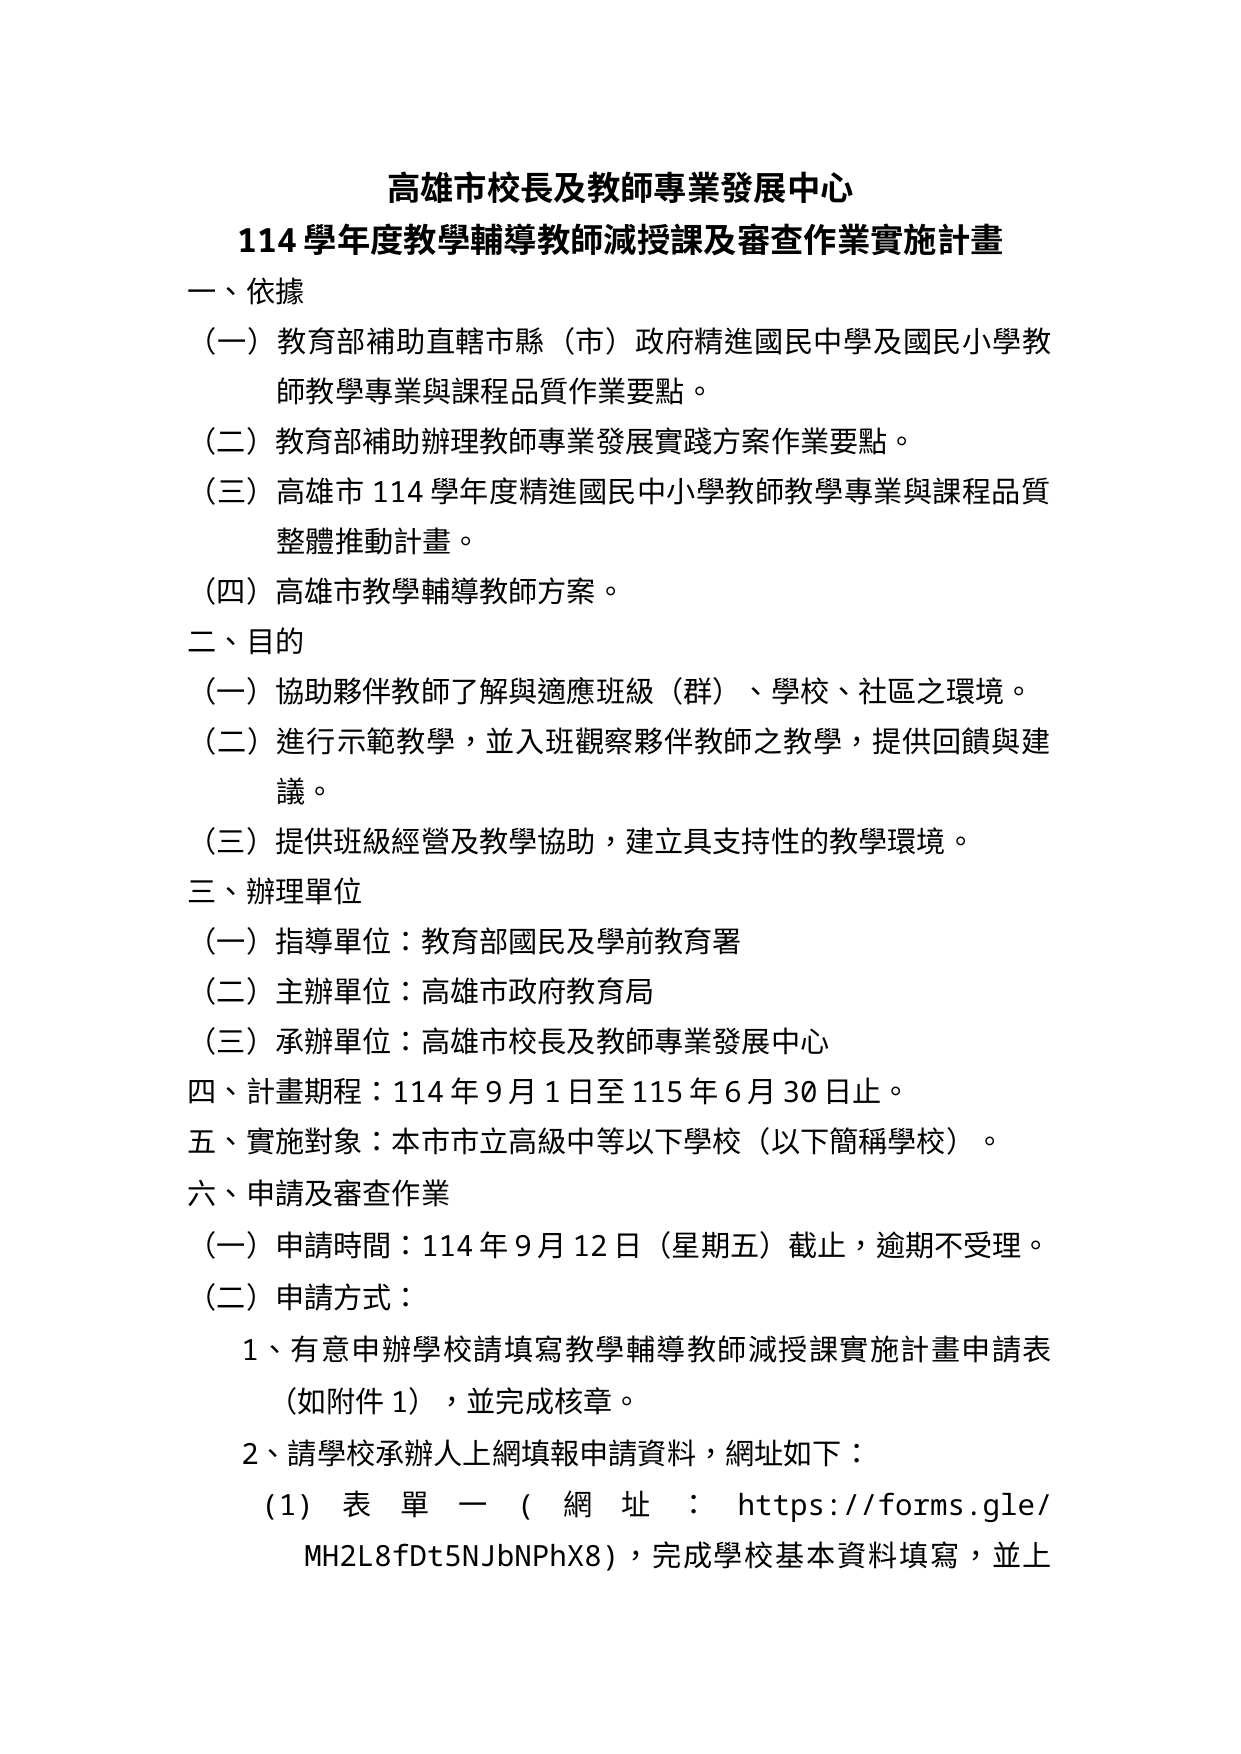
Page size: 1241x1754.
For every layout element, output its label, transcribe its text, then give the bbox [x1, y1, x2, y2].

text 一、依據 [187, 262, 1053, 312]
text （一）申請時間：114年9月12日（星期五）截止，逾期不受理。 [187, 1214, 1053, 1267]
text （二）進行示範教學，並入班觀察夥伴教師之教學，提供回饋與建議。 [187, 712, 1053, 812]
text 二、目的 [187, 612, 1053, 662]
text （一）協助夥伴教師了解與適應班級（群）、學校、社區之環境。 [187, 662, 1053, 712]
text 1、有意申辦學校請填寫教學輔導教師減授課實施計畫申請表（如附件1），並完成核章。 [241, 1319, 1053, 1423]
text （二）教育部補助辦理教師專業發展實踐方案作業要點。 [187, 412, 1053, 462]
text 2、請學校承辦人上網填報申請資料，網址如下： [241, 1423, 1053, 1475]
text （三）高雄市114學年度精進國民中小學教師教學專業與課程品質整體推動計畫。 [187, 462, 1053, 562]
text 五、實施對象：本市市立高級中等以下學校（以下簡稱學校）。 [187, 1112, 1053, 1162]
text 114學年度教學輔導教師減授課及審查作業實施計畫 [187, 210, 1053, 262]
text （三）承辦單位：高雄市校長及教師專業發展中心 [187, 1012, 1053, 1062]
text 四、計畫期程：114年9月1日至115年6月30日止。 [187, 1062, 1053, 1112]
text （三）提供班級經營及教學協助，建立具支持性的教學環境。 [187, 812, 1053, 862]
text （一）指導單位：教育部國民及學前教育署 [187, 912, 1053, 962]
text （二）主辦單位：高雄市政府教育局 [187, 962, 1053, 1012]
text （二）申請方式： [187, 1267, 1053, 1319]
text 高雄市校長及教師專業發展中心 [187, 158, 1053, 210]
text （四）高雄市教學輔導教師方案。 [187, 562, 1053, 612]
text 三、辦理單位 [187, 862, 1053, 912]
text (1)表單一(網址：https://forms.gle/MH2L8fDt5NJbNPhX8)，完成學校基本資料填寫，並上 [261, 1475, 1053, 1577]
text （一）教育部補助直轄市縣（市）政府精進國民中學及國民小學教師教學專業與課程品質作業要點。 [187, 312, 1053, 412]
text 六、申請及審查作業 [187, 1162, 1053, 1214]
